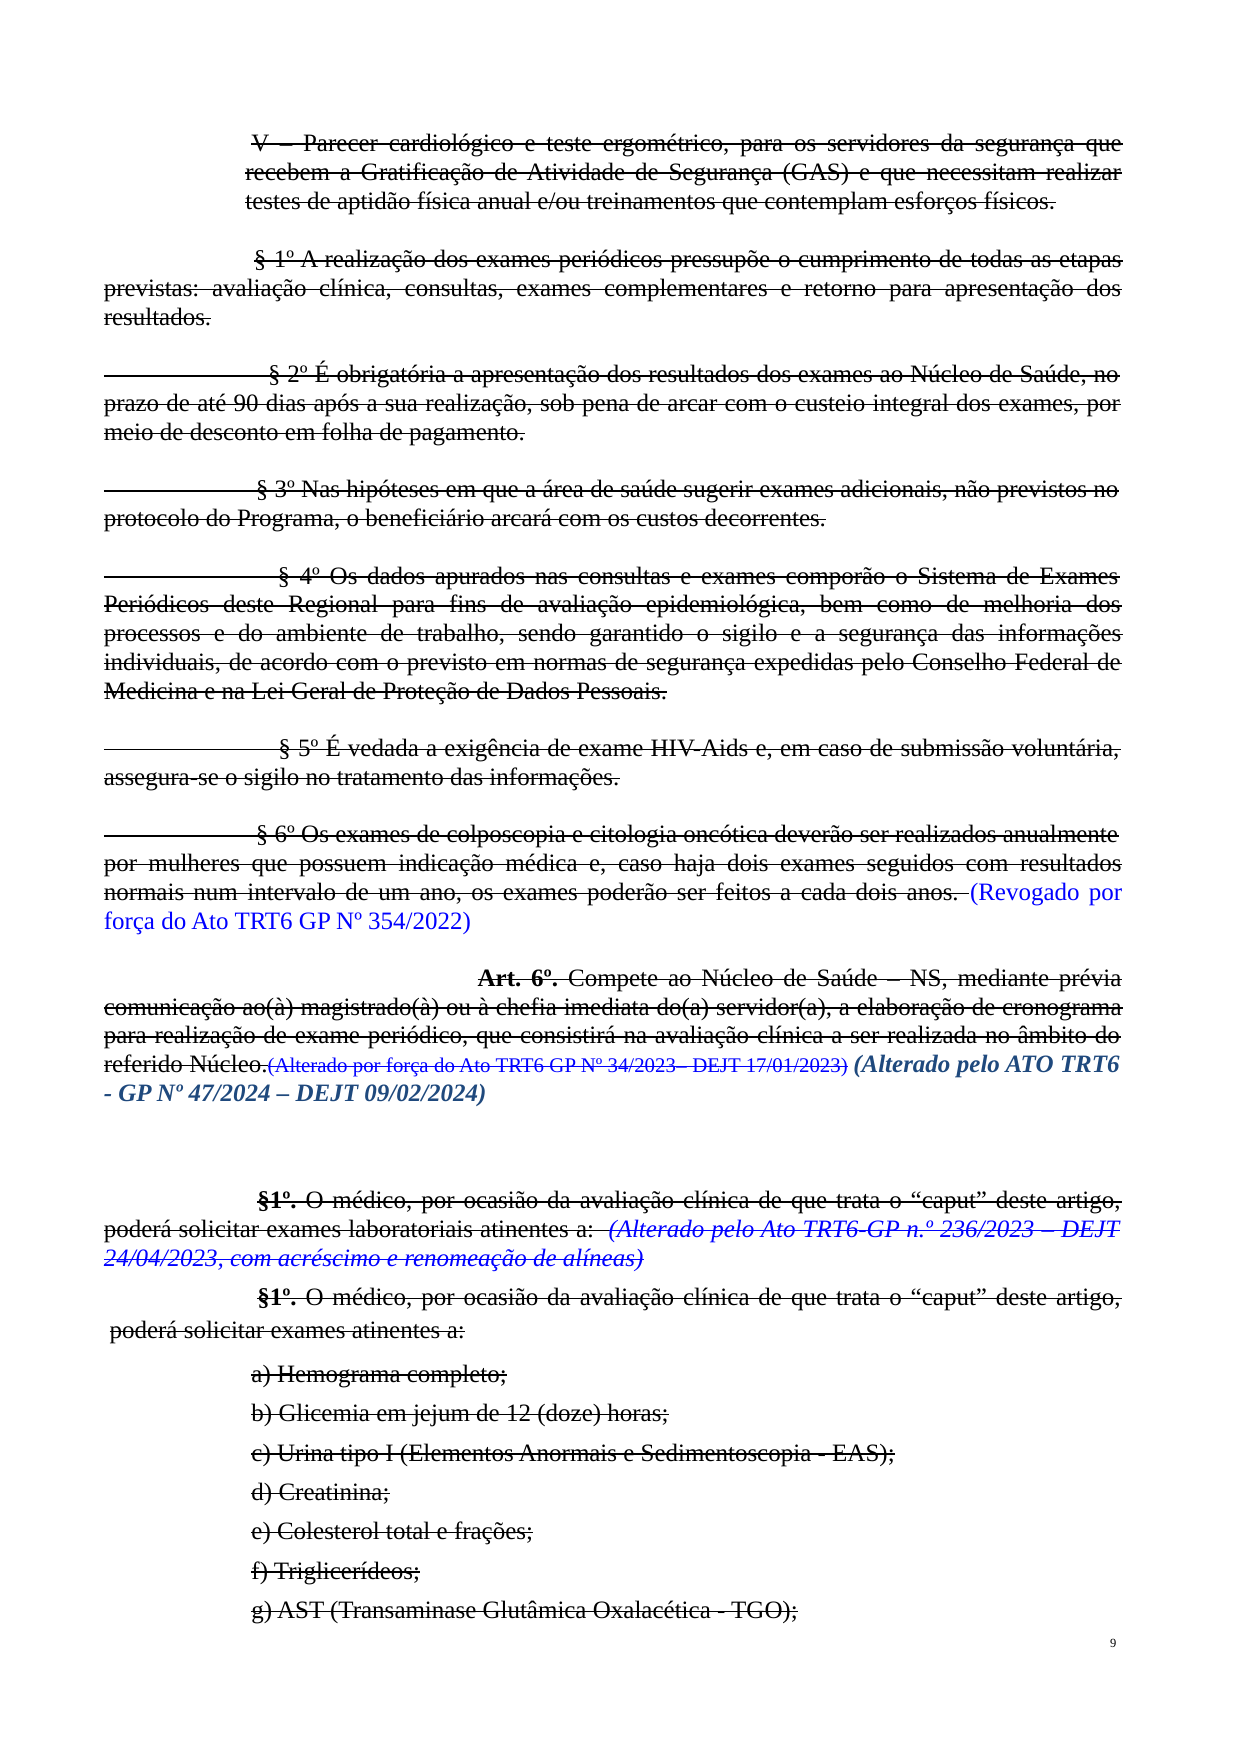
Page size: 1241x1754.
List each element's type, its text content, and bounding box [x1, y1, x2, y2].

text V – Parecer cardiológico e teste ergométrico, para os servidores da segurança que recebem a Gratificação de Atividade de Segurança (GAS) e que necessitam realizar testes de aptidão física anual e/ou treinamentos que contemplam esforços físicos. [245, 174, 1122, 216]
text §1º. O médico, por ocasião da avaliação clínica de que trata o “caput” deste artigo, poderá solicitar exames laboratoriais atinentes a: (Alterado pelo Ato TRT6-GP n.º 236/2023 – DEJT 24/04/2023, com acréscimo e renomeação de alíneas) [103, 1186, 1122, 1272]
text d) Creatinina; [251, 1477, 1122, 1506]
text § 6º Os exames de colposcopia e citologia oncótica deverão ser realizados anualmente por mulheres que possuem indicação médica e, caso haja dois exames seguidos com resultados normais num intervalo de um ano, os exames poderão ser feitos a cada dois anos. (Revogado por força do Ato TRT6 GP Nº 354/2022) [103, 865, 1122, 934]
text b) Glicemia em jejum de 12 (doze) horas; [251, 1398, 1122, 1427]
text e) Colesterol total e frações; [251, 1516, 1122, 1545]
text § 4º Os dados apurados nas consultas e exames comporão o Sistema de Exames Periódicos deste Regional para fins de avaliação epidemiológica, bem como de melhoria dos processos e do ambiente de trabalho, sendo garantido o sigilo e a segurança das informações individuais, de acordo com o previsto em normas de segurança expedidas pelo Conselho Federal de Medicina e na Lei Geral de Proteção de Dados Pessoais. [103, 664, 1122, 704]
text § 1º A realização dos exames periódicos pressupõe o cumprimento de todas as etapas previstas: avaliação clínica, consultas, exames complementares e retorno para apresentação dos resultados. [103, 244, 1122, 289]
text § 6º Os exames de colposcopia e citologia oncótica deverão ser realizados anualmente por mulheres que possuem indicação médica e, caso haja dois exames seguidos com resultados normais num intervalo de um ano, os exames poderão ser feitos a cada dois anos. (Revogado por força do Ato TRT6 GP Nº 354/2022) [103, 819, 1122, 864]
text § 5º É vedada a exigência de exame HIV-Aids e, em caso de submissão voluntária, assegura-se o sigilo no tratamento das informações. [103, 733, 1122, 791]
text § 4º Os dados apurados nas consultas e exames comporão o Sistema de Exames Periódicos deste Regional para fins de avaliação epidemiológica, bem como de melhoria dos processos e do ambiente de trabalho, sendo garantido o sigilo e a segurança das informações individuais, de acordo com o previsto em normas de segurança expedidas pelo Conselho Federal de Medicina e na Lei Geral de Proteção de Dados Pessoais. [103, 561, 1122, 605]
text § 2º É obrigatória a apresentação dos resultados dos exames ao Núcleo de Saúde, no prazo de até 90 dias após a sua realização, sob pena de arcar com o custeio integral dos exames, por meio de desconto em folha de pagamento. [103, 359, 1122, 446]
text Art. 6º. Compete ao Núcleo de Saúde – NS, mediante prévia comunicação ao(à) magistrado(à) ou à chefia imediata do(a) servidor(a), a elaboração de cronograma para realização de exame periódico, que consistirá na avaliação clínica a ser realizada no âmbito do referido Núcleo.(Alterado por força do Ato TRT6 GP Nº 34/2023– DEJT 17/01/2023) (Alterado pelo ATO TRT6 - GP Nº 47/2024 – DEJT 09/02/2024) [103, 963, 1122, 1007]
text f) Triglicerídeos; [251, 1556, 1122, 1584]
text § 1º A realização dos exames periódicos pressupõe o cumprimento de todas as etapas previstas: avaliação clínica, consultas, exames complementares e retorno para apresentação dos resultados. [103, 290, 1122, 331]
text § 4º Os dados apurados nas consultas e exames comporão o Sistema de Exames Periódicos deste Regional para fins de avaliação epidemiológica, bem como de melhoria dos processos e do ambiente de trabalho, sendo garantido o sigilo e a segurança das informações individuais, de acordo com o previsto em normas de segurança expedidas pelo Conselho Federal de Medicina e na Lei Geral de Proteção de Dados Pessoais. [103, 635, 1122, 663]
text c) Urina tipo I (Elementos Anormais e Sedimentoscopia - EAS); [251, 1438, 1122, 1466]
text Art. 6º. Compete ao Núcleo de Saúde – NS, mediante prévia comunicação ao(à) magistrado(à) ou à chefia imediata do(a) servidor(a), a elaboração de cronograma para realização de exame periódico, que consistirá na avaliação clínica a ser realizada no âmbito do referido Núcleo.(Alterado por força do Ato TRT6 GP Nº 34/2023– DEJT 17/01/2023) (Alterado pelo ATO TRT6 - GP Nº 47/2024 – DEJT 09/02/2024) [103, 1008, 1122, 1107]
text V – Parecer cardiológico e teste ergométrico, para os servidores da segurança que recebem a Gratificação de Atividade de Segurança (GAS) e que necessitam realizar testes de aptidão física anual e/ou treinamentos que contemplam esforços físicos. [245, 128, 1122, 172]
text a) Hemograma completo; [251, 1359, 1122, 1388]
text § 3º Nas hipóteses em que a área de saúde sugerir exames adicionais, não previstos no protocolo do Programa, o beneficiário arcará com os custos decorrentes. [103, 474, 1122, 532]
text g) AST (Transaminase Glutâmica Oxalacética - TGO); [251, 1595, 1122, 1624]
text § 4º Os dados apurados nas consultas e exames comporão o Sistema de Exames Periódicos deste Regional para fins de avaliação epidemiológica, bem como de melhoria dos processos e do ambiente de trabalho, sendo garantido o sigilo e a segurança das informações individuais, de acordo com o previsto em normas de segurança expedidas pelo Conselho Federal de Medicina e na Lei Geral de Proteção de Dados Pessoais. [103, 606, 1122, 634]
text §1º. O médico, por ocasião da avaliação clínica de que trata o “caput” deste artigo, poderá solicitar exames atinentes a: [109, 1282, 1122, 1344]
